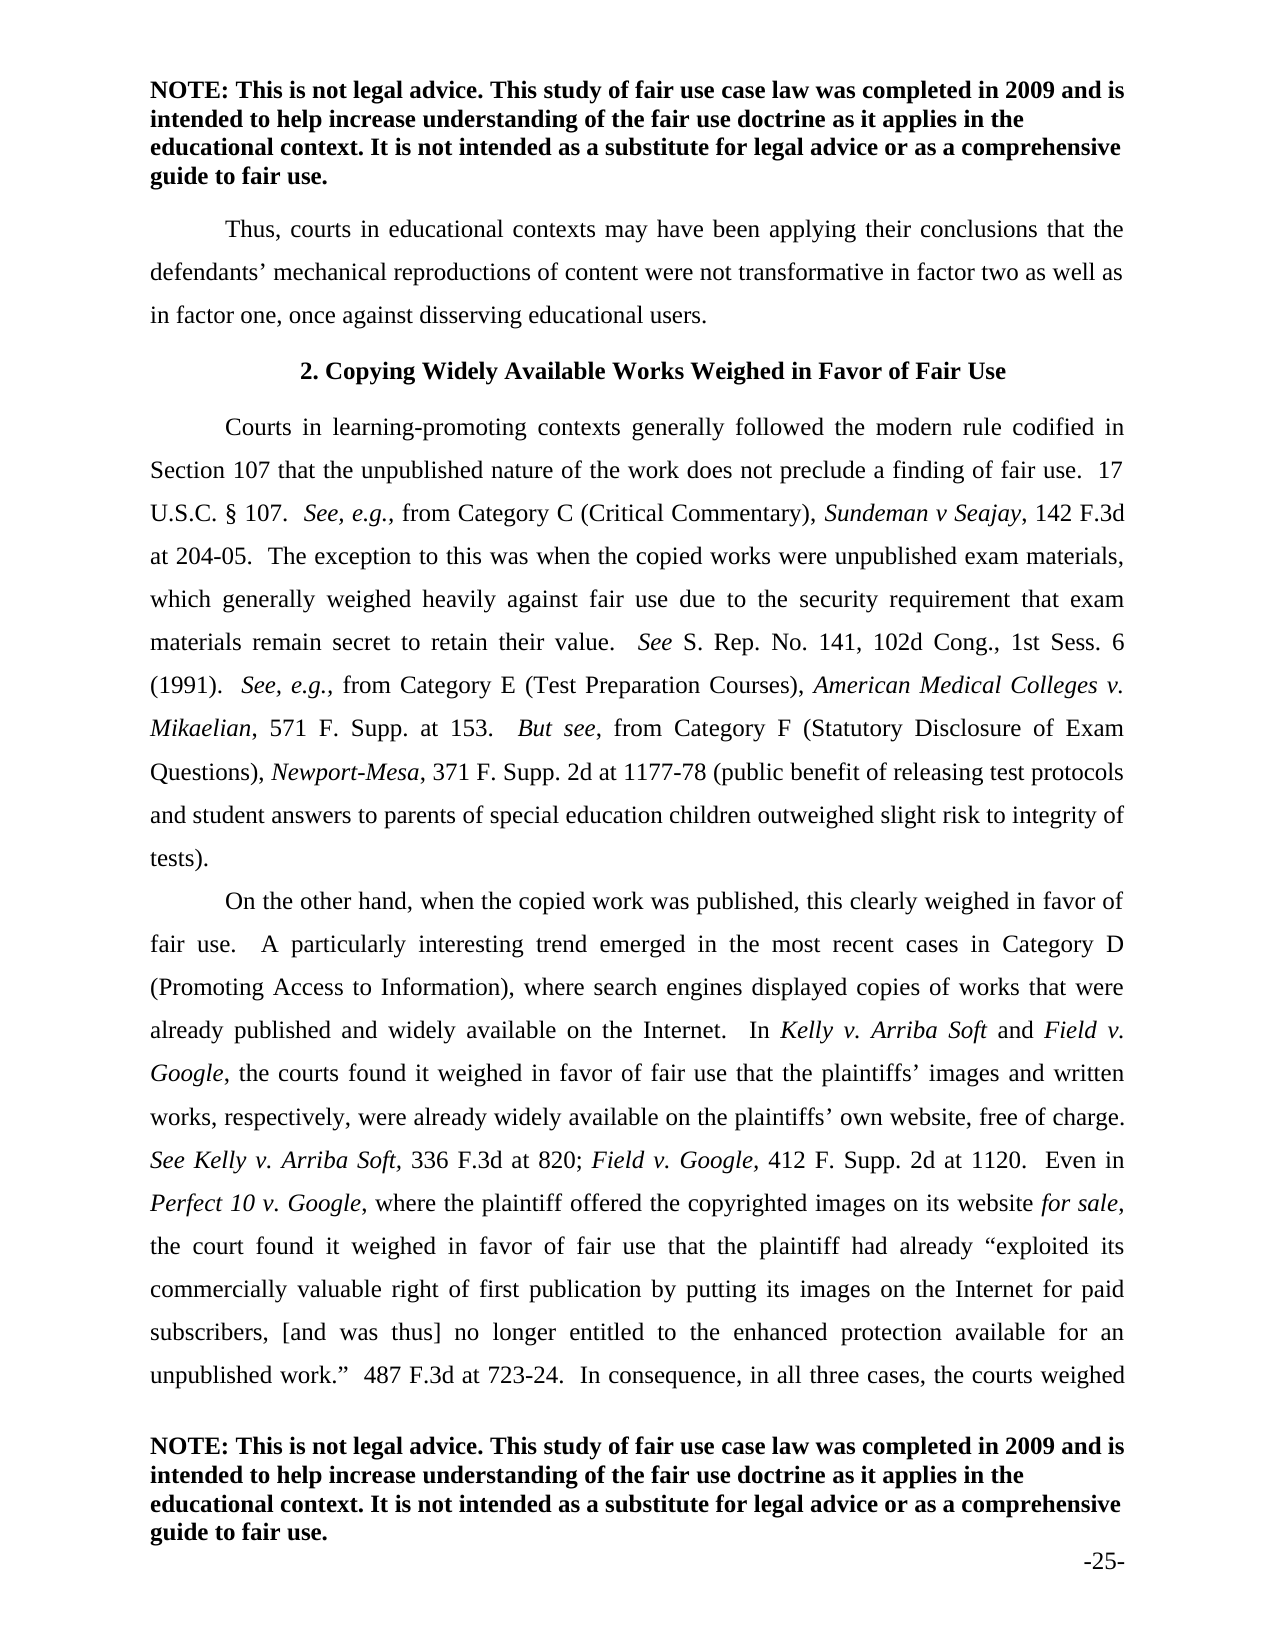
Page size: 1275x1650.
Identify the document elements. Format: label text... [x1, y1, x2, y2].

text Courts in learning-promoting contexts generally followed the modern rule codified in Section 107 that the unpublished nature of the work does not preclude a finding of fair use. 17 U.S.C. § 107. See, e.g., from Category C (Critical Commentary), Sundeman v Seajay, 142 F.3d at 204-05. The exception to this was when the copied works were unpublished exam materials, which generally weighed heavily against fair use due to the security requirement that exam materials remain secret to retain their value. See S. Rep. No. 141, 102d Cong., 1st Sess. 6 (1991). See, e.g., from Category E (Test Preparation Courses), American Medical Colleges v. Mikaelian, 571 F. Supp. at 153. But see, from Category F (Statutory Disclosure of Exam Questions), Newport-Mesa, 371 F. Supp. 2d at 1177-78 (public benefit of releasing test protocols and student answers to parents of special education children outweighed slight risk to integrity of tests). [150, 412, 1125, 872]
text On the other hand, when the copied work was published, this clearly weighed in favor of fair use. A particularly interesting trend emerged in the most recent cases in Category D (Promoting Access to Information), where search engines displayed copies of works that were already published and widely available on the Internet. In Kelly v. Arriba Soft and Field v. Google, the courts found it weighed in favor of fair use that the plaintiffs’ images and written works, respectively, were already widely available on the plaintiffs’ own website, free of charge. See Kelly v. Arriba Soft, 336 F.3d at 820; Field v. Google, 412 F. Supp. 2d at 1120. Even in Perfect 10 v. Google, where the plaintiff offered the copyrighted images on its website for sale, the court found it weighed in favor of fair use that the plaintiff had already “exploited its commercially valuable right of first publication by putting its images on the Internet for paid subscribers, [and was thus] no longer entitled to the enhanced protection available for an unpublished work.” 487 F.3d at 723-24. In consequence, in all three cases, the courts weighed [150, 886, 1125, 1389]
subtitle 2. Copying Widely Available Works Weighed in Favor of Fair Use [300, 356, 1125, 385]
text Thus, courts in educational contexts may have been applying their conclusions that the defendants’ mechanical reproductions of content were not transformative in factor two as well as in factor one, once against disserving educational users. [150, 214, 1125, 329]
